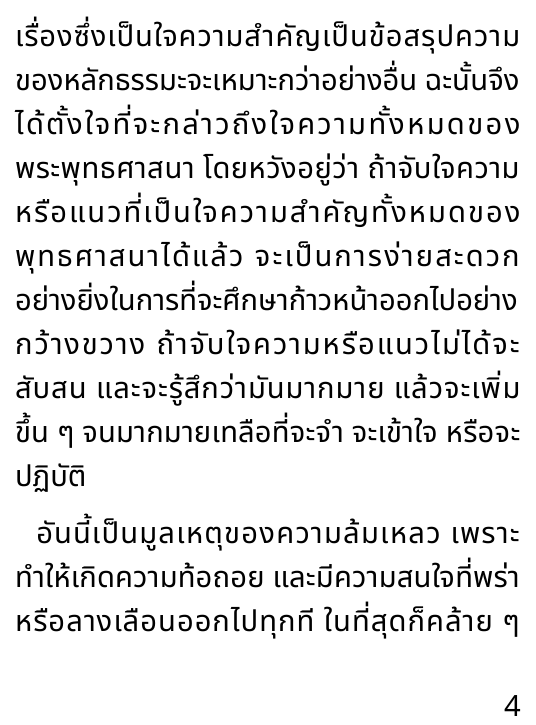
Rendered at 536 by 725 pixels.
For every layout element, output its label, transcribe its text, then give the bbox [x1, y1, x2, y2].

text อันนี้เป็นมูลเหตุของความล้มเหลว เพราะทำให้เกิดความท้อถอย และมีความสนใจที่พร่าหรือลางเลือนออกไปทุกที ในที่สุดก็คล้าย ๆ [15, 512, 521, 644]
text เรื่องซึ่งเป็นใจความสำคัญเป็นข้อสรุปความของหลักธรรมะจะเหมาะกว่าอย่างอื่น ฉะนั้นจึงได้ตั้งใจที่จะกล่าวถึงใจความทั้งหมดของพระพุทธศาสนา โดยหวังอยู่ว่า ถ้าจับใจความหรือแนวที่เป็นใจความสำคัญทั้งหมดของ พุทธศาสนาได้แล้ว จะเป็นการง่ายสะดวกอย่างยิ่งในการที่จะศึกษาก้าวหน้าออกไปอย่างกว้างขวาง ถ้าจับใจความหรือแนวไม่ได้จะสับสน และจะรู้สึกว่ามันมากมาย แล้วจะเพิ่มขึ้น ๆ จนมากมายเทลือที่จะจำ จะเข้าใจ หรือจะปฏิบัติ [15, 15, 521, 500]
